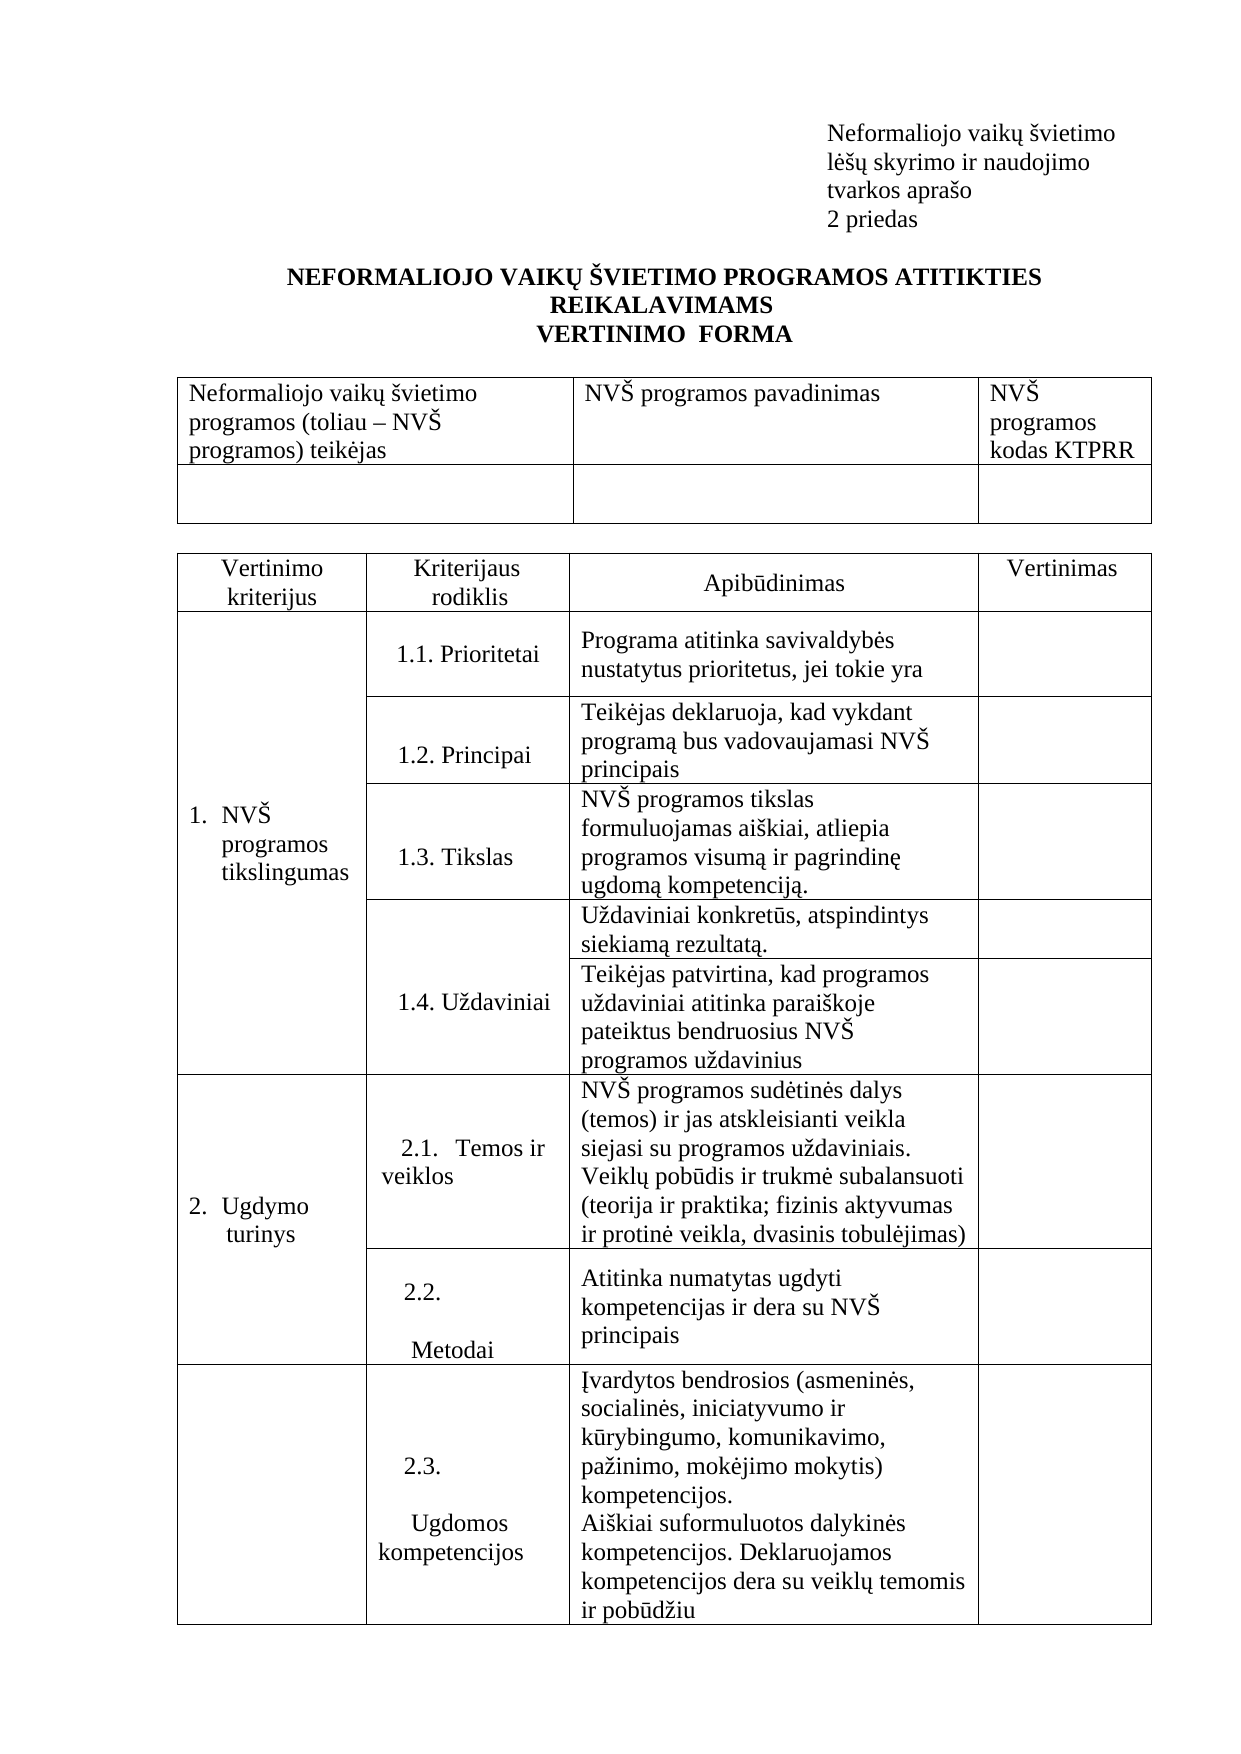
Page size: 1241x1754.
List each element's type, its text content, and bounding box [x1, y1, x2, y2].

table_cell [979, 959, 1151, 1074]
table_cell Įvardytos bendrosios (asmeninės, socialinės, iniciatyvumo ir kūrybingumo, komunikavimo, pažinimo, mokėjimo mokytis) kompetencijos. Aiškiai suformuluotos dalykinės kompetencijos. Deklaruojamos kompetencijos dera su veiklų temomis ir pobūdžiu [570, 1365, 978, 1623]
table_header Vertinimo kriterijus [178, 554, 366, 611]
table_header NVŠ programos pavadinimas [574, 378, 978, 464]
text 2 priedas [177, 204, 1152, 233]
table_cell [574, 465, 978, 523]
table_cell [178, 465, 573, 523]
table_cell [979, 465, 1151, 523]
table_cell Programa atitinka savivaldybės nustatytus prioritetus, jei tokie yra [570, 612, 978, 696]
table_cell 2.2. Metodai [367, 1249, 569, 1364]
table_cell NVŠ programos tikslas formuluojamas aiškiai, atliepia programos visumą ir pagrindinę ugdomą kompetenciją. [570, 784, 978, 899]
table_cell Teikėjas patvirtina, kad programos uždaviniai atitinka paraiškoje pateiktus bendruosius NVŠ programos uždavinius [570, 959, 978, 1074]
table_cell [979, 1249, 1151, 1364]
table_header Neformaliojo vaikų švietimo programos (toliau – NVŠ programos) teikėjas [178, 378, 573, 464]
table_cell [979, 1075, 1151, 1248]
table_cell Uždaviniai konkretūs, atspindintys siekiamą rezultatą. [570, 900, 978, 958]
table_cell 2.3. Ugdomos kompetencijos [367, 1365, 569, 1623]
table_cell [979, 900, 1151, 958]
table_cell [178, 1365, 366, 1623]
table_cell NVŠ programos sudėtinės dalys (temos) ir jas atskleisianti veikla siejasi su programos uždaviniais. Veiklų pobūdis ir trukmė subalansuoti (teorija ir praktika; fizinis aktyvumas ir protinė veikla, dvasinis tobulėjimas) [570, 1075, 978, 1248]
table_header NVŠ programos kodas KTPRR [979, 378, 1151, 464]
table_cell 2. Ugdymo turinys [178, 1075, 366, 1364]
text lėšų skyrimo ir naudojimo [177, 147, 1152, 176]
text Neformaliojo vaikų ŠVIETIMO programOS atitikties reikalavimams [177, 262, 1152, 319]
table_cell 1.2. Principai [367, 697, 569, 783]
table_header Kriterijaus rodiklis [367, 554, 569, 611]
table_header Apibūdinimas [570, 554, 978, 611]
text VERTINIMO FORMA [177, 319, 1152, 348]
text Neformaliojo vaikų švietimo [692, 118, 1152, 147]
table_cell [979, 612, 1151, 696]
table_cell 2.1. Temos ir veiklos [367, 1075, 569, 1248]
table_cell 1. NVŠ programos tikslingumas [178, 612, 366, 1074]
table_cell [979, 697, 1151, 783]
table_cell Teikėjas deklaruoja, kad vykdant programą bus vadovaujamasi NVŠ principais [570, 697, 978, 783]
table_cell Atitinka numatytas ugdyti kompetencijas ir dera su NVŠ principais [570, 1249, 978, 1364]
table_header Vertinimas [979, 554, 1151, 611]
table_cell 1.3. Tikslas [367, 784, 569, 899]
table_cell [979, 1365, 1151, 1623]
table_cell 1.4. Uždaviniai [367, 900, 569, 1074]
text tvarkos aprašo [177, 176, 1152, 204]
table_cell 1.1. Prioritetai [367, 612, 569, 696]
table_cell [979, 784, 1151, 899]
